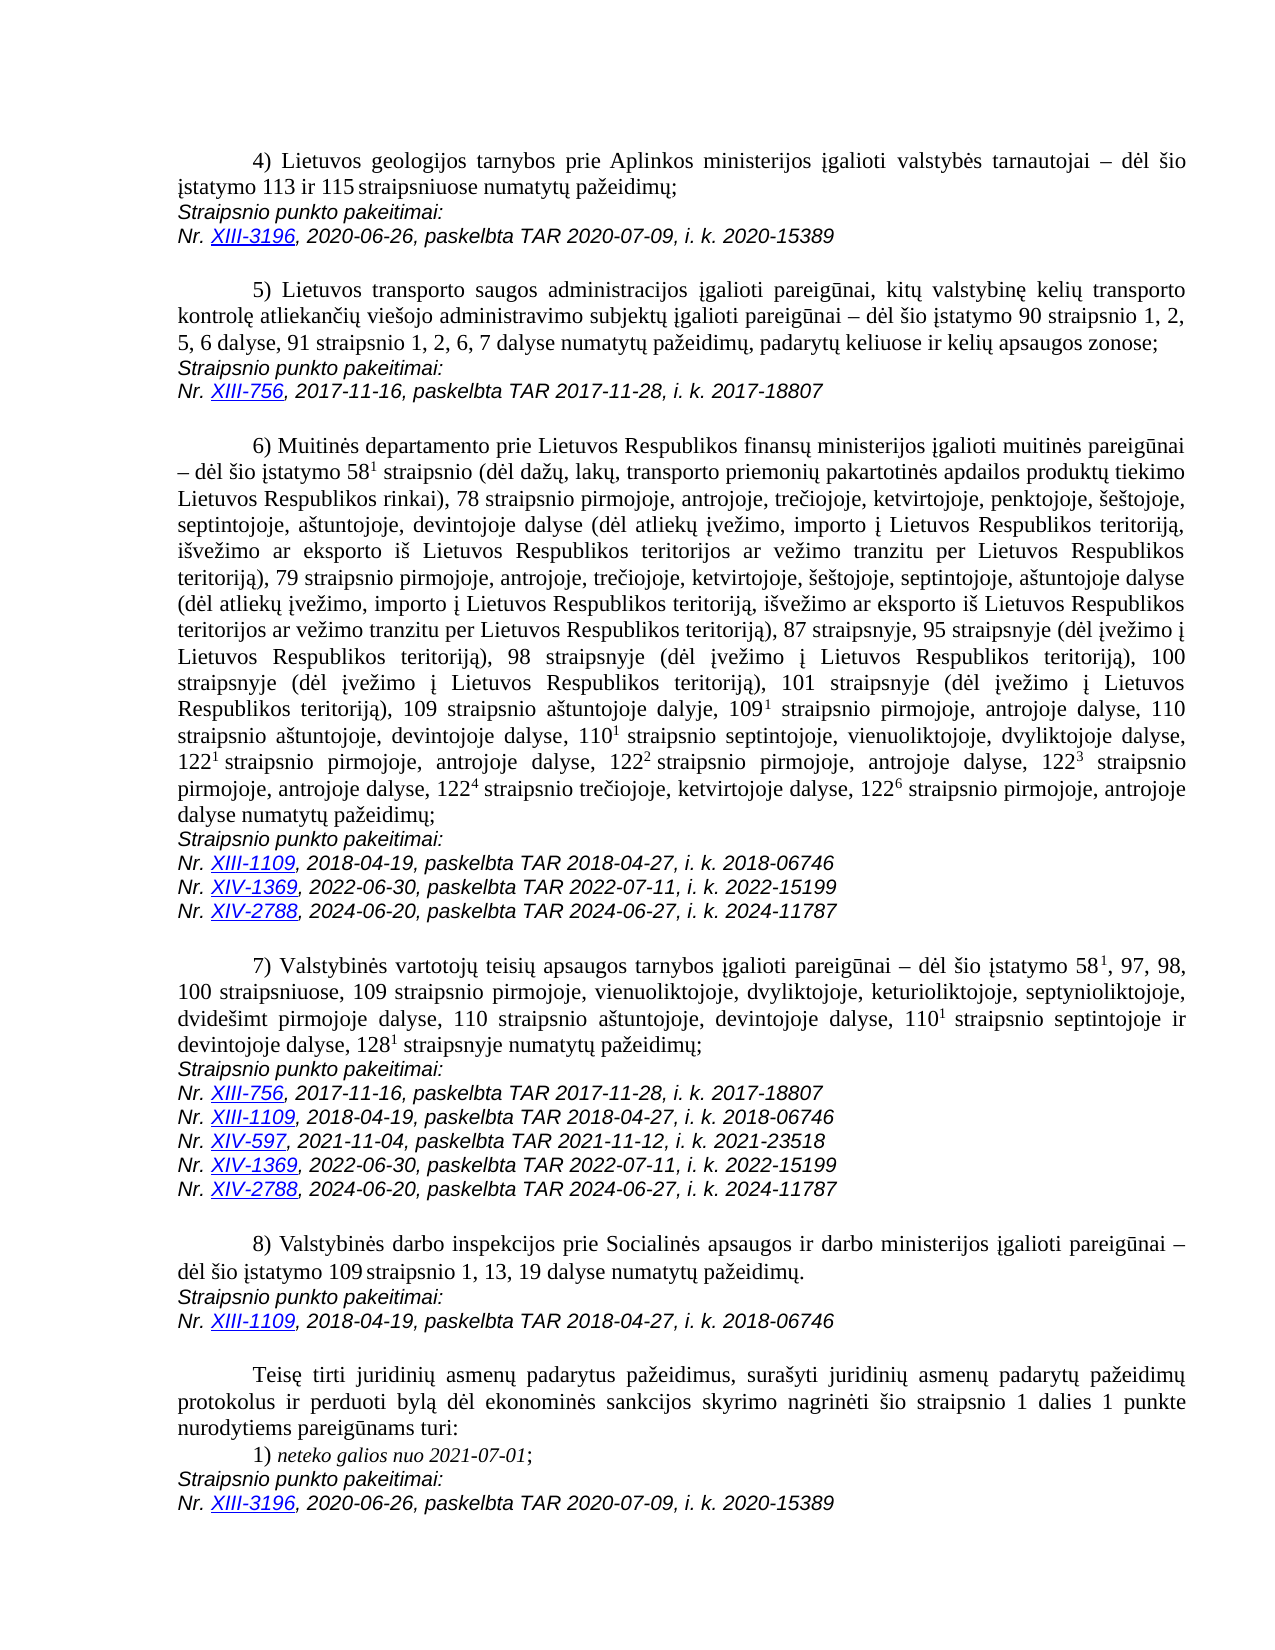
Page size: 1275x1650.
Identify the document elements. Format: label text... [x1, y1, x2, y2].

text Nr. XIII-1109, 2018-04-19, paskelbta TAR 2018-04-27, i. k. 2018-06746 [177, 851, 1186, 875]
text Nr. XIV-2788, 2024-06-20, paskelbta TAR 2024-06-27, i. k. 2024-11787 [177, 1177, 1186, 1201]
text 7) Valstybinės vartotojų teisių apsaugos tarnybos įgalioti pareigūnai – dėl šio įstatymo 581, 97, 98, 100 straipsniuose, 109 straipsnio pirmojoje, vienuoliktojoje, dvyliktojoje, keturioliktojoje, septynioliktojoje, dvidešimt pirmojoje dalyse, 110 straipsnio aštuntojoje, devintojoje dalyse, 1101 straipsnio septintojoje ir devintojoje dalyse, 1281 straipsnyje numatytų pažeidimų; [177, 952, 1186, 1057]
text 8) Valstybinės darbo inspekcijos prie Socialinės apsaugos ir darbo ministerijos įgalioti pareigūnai – dėl šio įstatymo 109 straipsnio 1, 13, 19 dalyse numatytų pažeidimų. [177, 1230, 1186, 1285]
text Straipsnio punkto pakeitimai: [177, 1285, 1186, 1309]
text Straipsnio punkto pakeitimai: [177, 199, 1186, 223]
text Nr. XIII-3196, 2020-06-26, paskelbta TAR 2020-07-09, i. k. 2020-15389 [177, 1491, 1186, 1515]
text Nr. XIII-3196, 2020-06-26, paskelbta TAR 2020-07-09, i. k. 2020-15389 [177, 223, 1186, 247]
text 6) Muitinės departamento prie Lietuvos Respublikos finansų ministerijos įgalioti muitinės pareigūnai – dėl šio įstatymo 581 straipsnio (dėl dažų, lakų, transporto priemonių pakartotinės apdailos produktų tiekimo Lietuvos Respublikos rinkai), 78 straipsnio pirmojoje, antrojoje, trečiojoje, ketvirtojoje, penktojoje, šeštojoje, septintojoje, aštuntojoje, devintojoje dalyse (dėl atliekų įvežimo, importo į Lietuvos Respublikos teritoriją, išvežimo ar eksporto iš Lietuvos Respublikos teritorijos ar vežimo tranzitu per Lietuvos Respublikos teritoriją), 79 straipsnio pirmojoje, antrojoje, trečiojoje, ketvirtojoje, šeštojoje, septintojoje, aštuntojoje dalyse (dėl atliekų įvežimo, importo į Lietuvos Respublikos teritoriją, išvežimo ar eksporto iš Lietuvos Respublikos teritorijos ar vežimo tranzitu per Lietuvos Respublikos teritoriją), 87 straipsnyje, 95 straipsnyje (dėl įvežimo į Lietuvos Respublikos teritoriją), 98 straipsnyje (dėl įvežimo į Lietuvos Respublikos teritoriją), 100 straipsnyje (dėl įvežimo į Lietuvos Respublikos teritoriją), 101 straipsnyje (dėl įvežimo į Lietuvos Respublikos teritoriją), 109 straipsnio aštuntojoje dalyje, 1091 straipsnio pirmojoje, antrojoje dalyse, 110 straipsnio aštuntojoje, devintojoje dalyse, 1101 straipsnio septintojoje, vienuoliktojoje, dvyliktojoje dalyse, 1221 straipsnio pirmojoje, antrojoje dalyse, 1222 straipsnio pirmojoje, antrojoje dalyse, 1223 straipsnio pirmojoje, antrojoje dalyse, 1224 straipsnio trečiojoje, ketvirtojoje dalyse, 1226 straipsnio pirmojoje, antrojoje dalyse numatytų pažeidimų; [177, 432, 1186, 827]
text Straipsnio punkto pakeitimai: [177, 1057, 1186, 1081]
text Teisę tirti juridinių asmenų padarytus pažeidimus, surašyti juridinių asmenų padarytų pažeidimų protokolus ir perduoti bylą dėl ekonominės sankcijos skyrimo nagrinėti šio straipsnio 1 dalies 1 punkte nurodytiems pareigūnams turi: [177, 1362, 1186, 1441]
text Nr. XIV-597, 2021-11-04, paskelbta TAR 2021-11-12, i. k. 2021-23518 [177, 1129, 1186, 1153]
text 5) Lietuvos transporto saugos administracijos įgalioti pareigūnai, kitų valstybinę kelių transporto kontrolę atliekančių viešojo administravimo subjektų įgalioti pareigūnai – dėl šio įstatymo 90 straipsnio 1, 2, 5, 6 dalyse, 91 straipsnio 1, 2, 6, 7 dalyse numatytų pažeidimų, padarytų keliuose ir kelių apsaugos zonose; [177, 276, 1186, 355]
text 1) neteko galios nuo 2021-07-01; [177, 1441, 1186, 1467]
text Nr. XIII-1109, 2018-04-19, paskelbta TAR 2018-04-27, i. k. 2018-06746 [177, 1105, 1186, 1129]
text Nr. XIV-2788, 2024-06-20, paskelbta TAR 2024-06-27, i. k. 2024-11787 [177, 899, 1186, 923]
text Straipsnio punkto pakeitimai: [177, 827, 1186, 851]
text Nr. XIII-1109, 2018-04-19, paskelbta TAR 2018-04-27, i. k. 2018-06746 [177, 1309, 1186, 1333]
text Straipsnio punkto pakeitimai: [177, 355, 1186, 379]
text Nr. XIV-1369, 2022-06-30, paskelbta TAR 2022-07-11, i. k. 2022-15199 [177, 875, 1186, 899]
text Nr. XIV-1369, 2022-06-30, paskelbta TAR 2022-07-11, i. k. 2022-15199 [177, 1153, 1186, 1177]
text 4) Lietuvos geologijos tarnybos prie Aplinkos ministerijos įgalioti valstybės tarnautojai – dėl šio įstatymo 113 ir 115 straipsniuose numatytų pažeidimų; [177, 147, 1186, 199]
text Nr. XIII-756, 2017-11-16, paskelbta TAR 2017-11-28, i. k. 2017-18807 [177, 1081, 1186, 1105]
text Nr. XIII-756, 2017-11-16, paskelbta TAR 2017-11-28, i. k. 2017-18807 [177, 379, 1186, 403]
text Straipsnio punkto pakeitimai: [177, 1467, 1186, 1491]
